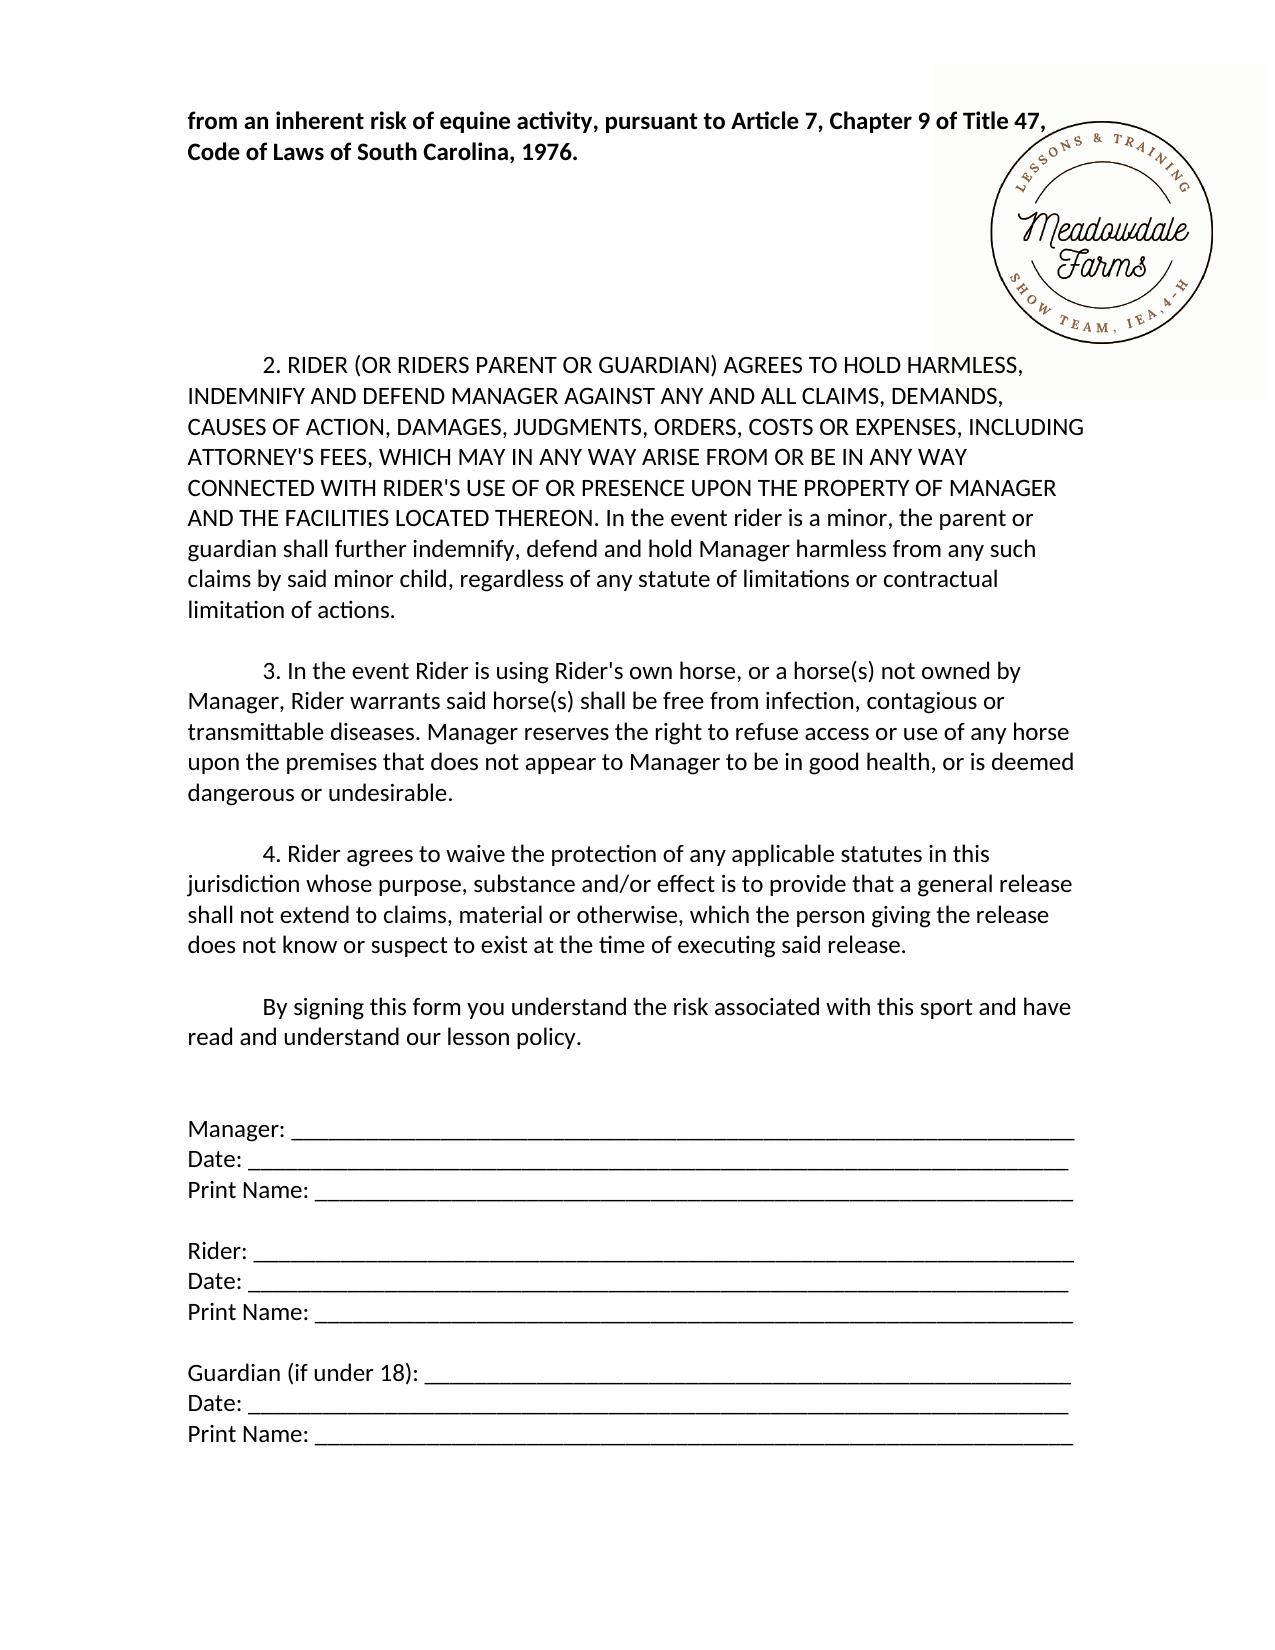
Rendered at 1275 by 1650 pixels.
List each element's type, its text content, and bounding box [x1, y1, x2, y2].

text Guardian (if under 18): ____________________________________________________ [187, 1357, 1087, 1387]
text Date: __________________________________________________________________ [187, 1387, 1087, 1418]
text from an inherent risk of equine activity, pursuant to Article 7, Chapter 9 of Title 47, Code of Laws of South Carolina, 1976. [187, 106, 1087, 167]
text 3. In the event Rider is using Rider's own horse, or a horse(s) not owned by Manager, Rider warrants said horse(s) shall be free from infection, contagious or transmittable diseases. Manager reserves the right to refuse access or use of any horse upon the premises that does not appear to Manager to be in good health, or is deemed dangerous or undesirable. [187, 655, 1087, 807]
text Manager: _______________________________________________________________ [187, 1113, 1087, 1143]
text 4. Rider agrees to waive the protection of any applicable statutes in this jurisdiction whose purpose, substance and/or effect is to provide that a general release shall not extend to claims, material or otherwise, which the person giving the release does not know or suspect to exist at the time of executing said release. [187, 838, 1087, 960]
text By signing this form you understand the risk associated with this sport and have read and understand our lesson policy. [187, 991, 1087, 1052]
text 2. RIDER (OR RIDERS PARENT OR GUARDIAN) AGREES TO HOLD HARMLESS, INDEMNIFY AND DEFEND MANAGER AGAINST ANY AND ALL CLAIMS, DEMANDS, CAUSES OF ACTION, DAMAGES, JUDGMENTS, ORDERS, COSTS OR EXPENSES, INCLUDING ATTORNEY'S FEES, WHICH MAY IN ANY WAY ARISE FROM OR BE IN ANY WAY CONNECTED WITH RIDER'S USE OF OR PRESENCE UPON THE PROPERTY OF MANAGER AND THE FACILITIES LOCATED THEREON. In the event rider is a minor, the parent or guardian shall further indemnify, defend and hold Manager harmless from any such claims by said minor child, regardless of any statute of limitations or contractual limitation of actions. [187, 350, 1087, 624]
text Date: __________________________________________________________________ [187, 1143, 1087, 1174]
text Print Name: _____________________________________________________________ [187, 1418, 1087, 1448]
text Date: __________________________________________________________________ [187, 1265, 1087, 1296]
text Print Name: _____________________________________________________________ [187, 1174, 1087, 1204]
text Print Name: _____________________________________________________________ [187, 1296, 1087, 1326]
picture [934, 64, 1269, 400]
text Rider: __________________________________________________________________ [187, 1235, 1087, 1265]
